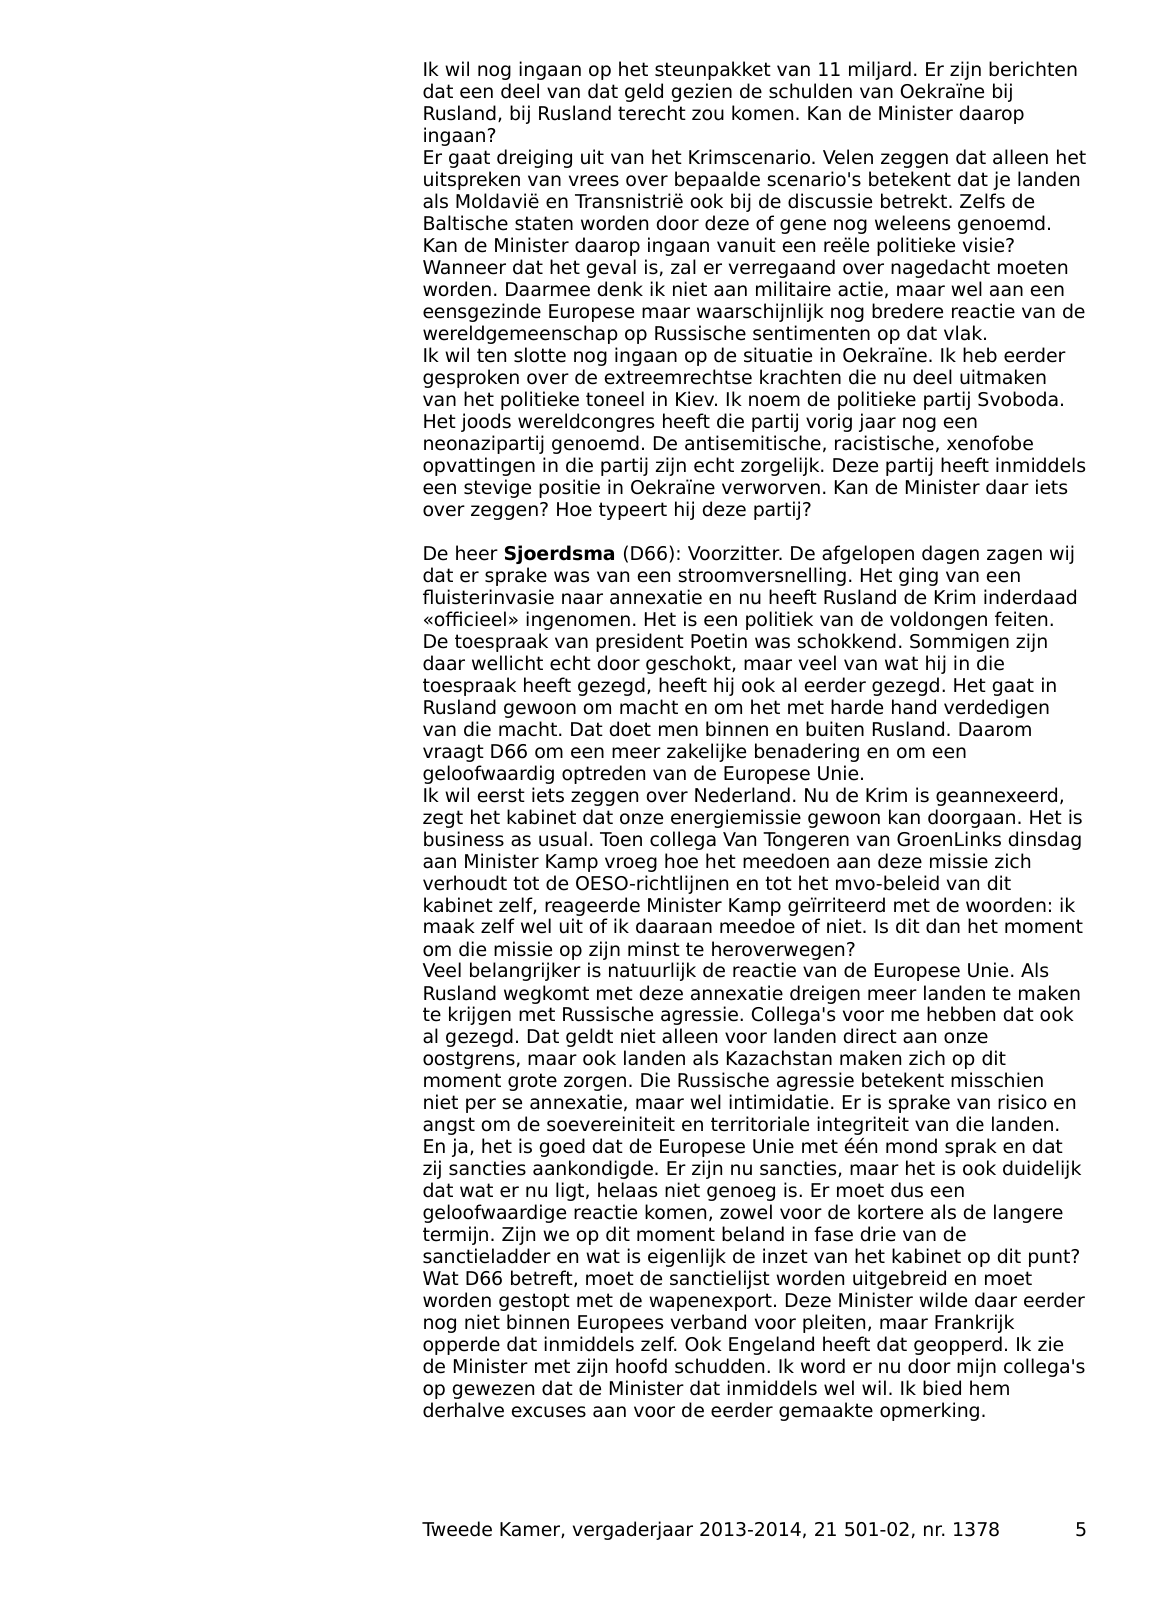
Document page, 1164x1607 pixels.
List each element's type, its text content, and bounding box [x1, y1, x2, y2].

text Er gaat dreiging uit van het Krimscenario. Velen zeggen dat alleen het uitspreken van vrees over bepaalde scenario's betekent dat je landen als Moldavië en Transnistrië ook bij de discussie betrekt. Zelfs de Baltische staten worden door deze of gene nog weleens genoemd. Kan de Minister daarop ingaan vanuit een reële politieke visie? Wanneer dat het geval is, zal er verregaand over nagedacht moeten worden. Daarmee denk ik niet aan militaire actie, maar wel aan een eensgezinde Europese maar waarschijnlijk nog bredere reactie van de wereldgemeenschap op Russische sentimenten op dat vlak. [422, 147, 1087, 345]
text De heer Sjoerdsma (D66): Voorzitter. De afgelopen dagen zagen wij dat er sprake was van een stroomversnelling. Het ging van een fluisterinvasie naar annexatie en nu heeft Rusland de Krim inderdaad «officieel» ingenomen. Het is een politiek van de voldongen feiten. De toespraak van president Poetin was schokkend. Sommigen zijn daar wellicht echt door geschokt, maar veel van wat hij in die toespraak heeft gezegd, heeft hij ook al eerder gezegd. Het gaat in Rusland gewoon om macht en om het met harde hand verdedigen van die macht. Dat doet men binnen en buiten Rusland. Daarom vraagt D66 om een meer zakelijke benadering en om een geloofwaardig optreden van de Europese Unie. [422, 543, 1087, 784]
text Ik wil nog ingaan op het steunpakket van 11 miljard. Er zijn berichten dat een deel van dat geld gezien de schulden van Oekraïne bij Rusland, bij Rusland terecht zou komen. Kan de Minister daarop ingaan? [422, 59, 1087, 147]
text Veel belangrijker is natuurlijk de reactie van de Europese Unie. Als Rusland wegkomt met deze annexatie dreigen meer landen te maken te krijgen met Russische agressie. Collega's voor me hebben dat ook al gezegd. Dat geldt niet alleen voor landen direct aan onze oostgrens, maar ook landen als Kazachstan maken zich op dit moment grote zorgen. Die Russische agressie betekent misschien niet per se annexatie, maar wel intimidatie. Er is sprake van risico en angst om de soevereiniteit en territoriale integriteit van die landen. En ja, het is goed dat de Europese Unie met één mond sprak en dat zij sancties aankondigde. Er zijn nu sancties, maar het is ook duidelijk dat wat er nu ligt, helaas niet genoeg is. Er moet dus een geloofwaardige reactie komen, zowel voor de kortere als de langere termijn. Zijn we op dit moment beland in fase drie van de sanctieladder en wat is eigenlijk de inzet van het kabinet op dit punt? Wat D66 betreft, moet de sanctielijst worden uitgebreid en moet worden gestopt met de wapenexport. Deze Minister wilde daar eerder nog niet binnen Europees verband voor pleiten, maar Frankrijk opperde dat inmiddels zelf. Ook Engeland heeft dat geopperd. Ik zie de Minister met zijn hoofd schudden. Ik word er nu door mijn collega's op gewezen dat de Minister dat inmiddels wel wil. Ik bied hem derhalve excuses aan voor de eerder gemaakte opmerking. [422, 960, 1087, 1422]
text Ik wil ten slotte nog ingaan op de situatie in Oekraïne. Ik heb eerder gesproken over de extreemrechtse krachten die nu deel uitmaken van het politieke toneel in Kiev. Ik noem de politieke partij Svoboda. Het joods wereldcongres heeft die partij vorig jaar nog een neonazipartij genoemd. De antisemitische, racistische, xenofobe opvattingen in die partij zijn echt zorgelijk. Deze partij heeft inmiddels een stevige positie in Oekraïne verworven. Kan de Minister daar iets over zeggen? Hoe typeert hij deze partij? [422, 345, 1087, 521]
text Ik wil eerst iets zeggen over Nederland. Nu de Krim is geannexeerd, zegt het kabinet dat onze energiemissie gewoon kan doorgaan. Het is business as usual. Toen collega Van Tongeren van GroenLinks dinsdag aan Minister Kamp vroeg hoe het meedoen aan deze missie zich verhoudt tot de OESO-richtlijnen en tot het mvo-beleid van dit kabinet zelf, reageerde Minister Kamp geïrriteerd met de woorden: ik maak zelf wel uit of ik daaraan meedoe of niet. Is dit dan het moment om die missie op zijn minst te heroverwegen? [422, 784, 1087, 960]
